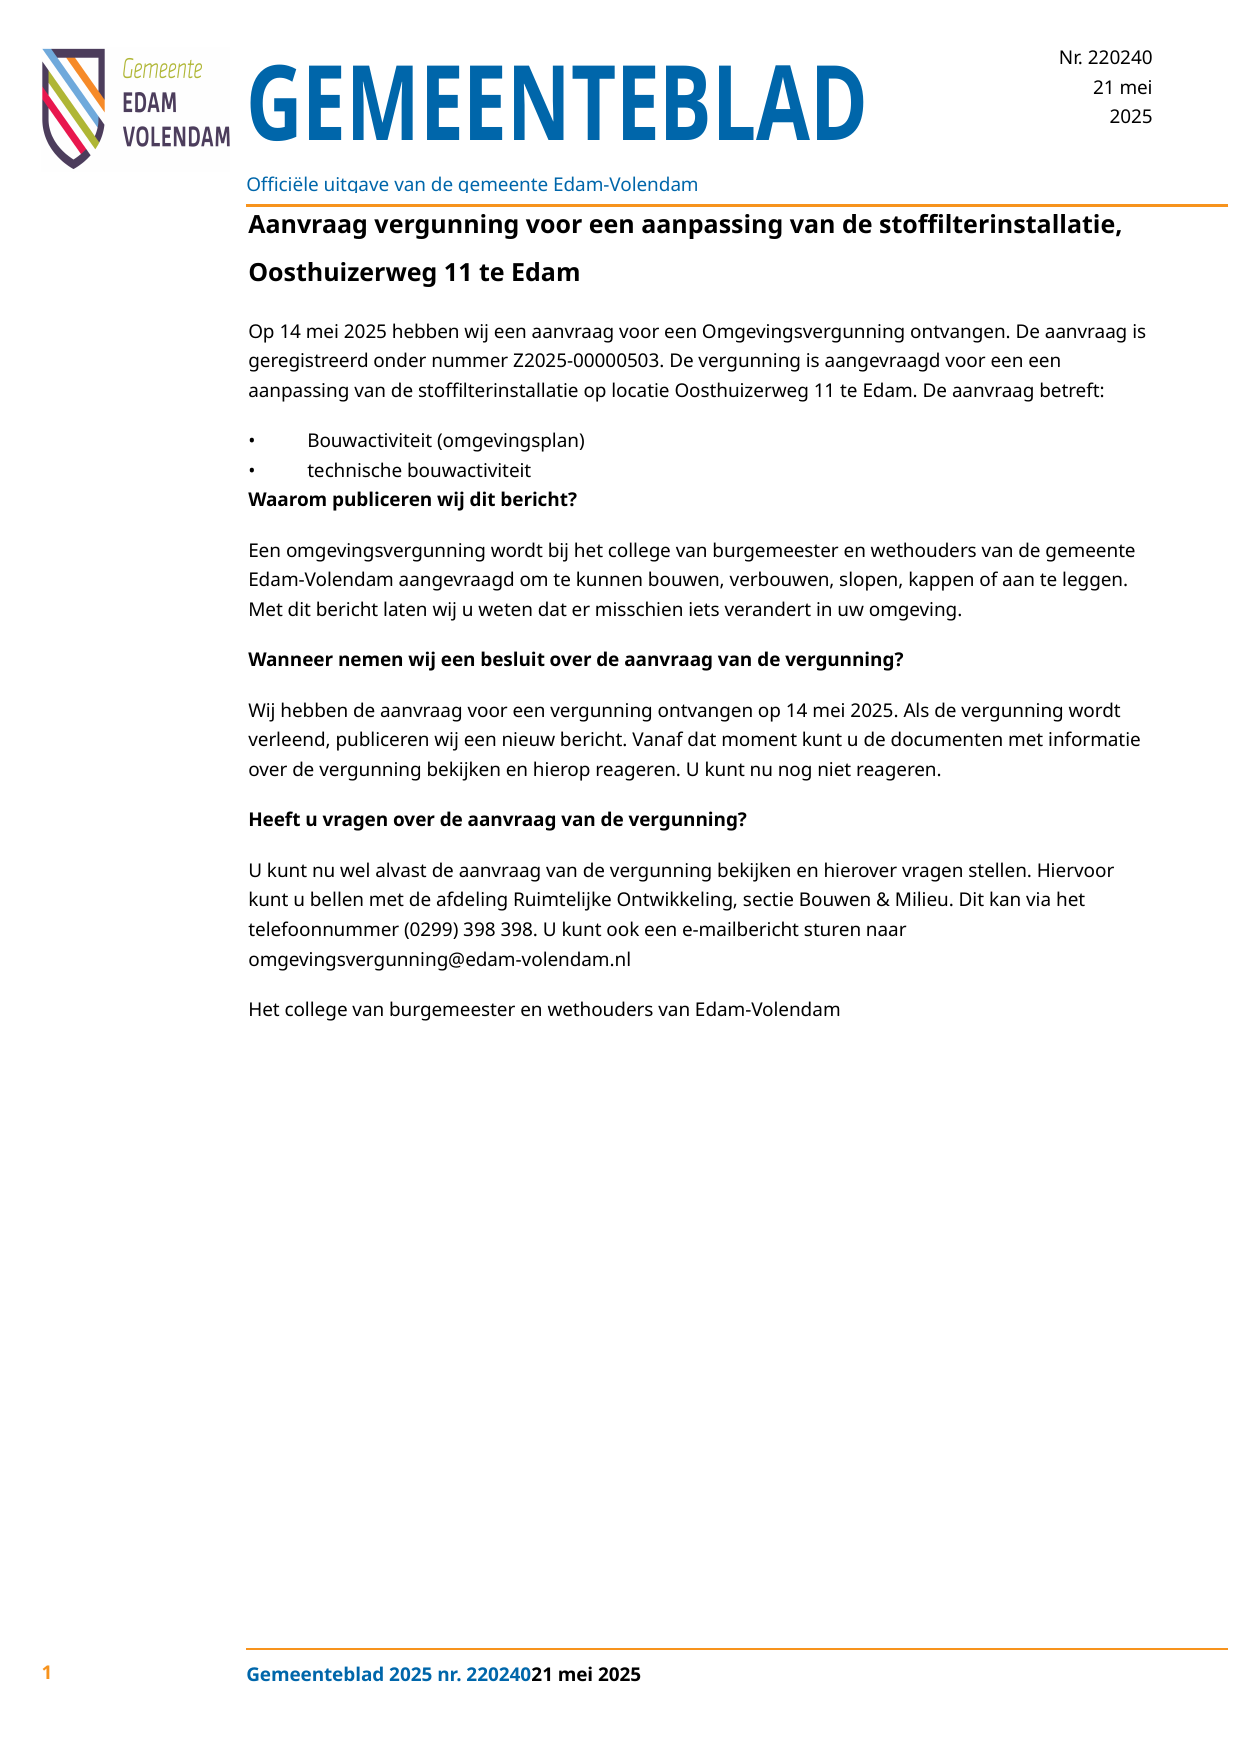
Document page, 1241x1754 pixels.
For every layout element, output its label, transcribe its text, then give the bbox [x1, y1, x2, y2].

text Het college van burgemeester en wethouders van Edam-Volendam [248, 996, 1152, 1022]
text Aanvraag vergunning voor een aanpassing van de stoffilterinstallatie, Oosthuizerweg 11 te Edam [248, 207, 1152, 288]
text Heeft u vragen over de aanvraag van de vergunning? [248, 807, 1152, 832]
picture [41, 47, 231, 172]
text Een omgevingsvergunning wordt bij het college van burgemeester en wethouders van de gemeente Edam-Volendam aangevraagd om te kunnen bouwen, verbouwen, slopen, kappen of aan te leggen. Met dit bericht laten wij u weten dat er misschien iets verandert in uw omgeving. [248, 537, 1152, 622]
text Wij hebben de aanvraag voor een vergunning ontvangen op 14 mei 2025. Als de vergunning wordt verleend, publiceren wij een nieuw bericht. Vanaf dat moment kunt u de documenten met informatie over de vergunning bekijken en hierop reageren. U kunt nu nog niet reageren. [248, 697, 1152, 782]
list technische bouwactiviteit [248, 457, 1152, 483]
text Op 14 mei 2025 hebben wij een aanvraag voor een Omgevingsvergunning ontvangen. De aanvraag is geregistreerd onder nummer Z2025-00000503. De vergunning is aangevraagd voor een een aanpassing van de stoffilterinstallatie op locatie Oosthuizerweg 11 te Edam. De aanvraag betreft: [248, 318, 1152, 403]
list Bouwactiviteit (omgevingsplan) [248, 427, 1152, 453]
text U kunt nu wel alvast de aanvraag van de vergunning bekijken en hierover vragen stellen. Hiervoor kunt u bellen met de afdeling Ruimtelijke Ontwikkeling, sectie Bouwen & Milieu. Dit kan via het telefoonnummer (0299) 398 398. U kunt ook een e-mailbericht sturen naar omgevingsvergunning@edam-volendam.nl [248, 857, 1152, 972]
text Waarom publiceren wij dit bericht? [248, 487, 1152, 512]
text Wanneer nemen wij een besluit over de aanvraag van de vergunning? [248, 647, 1152, 672]
